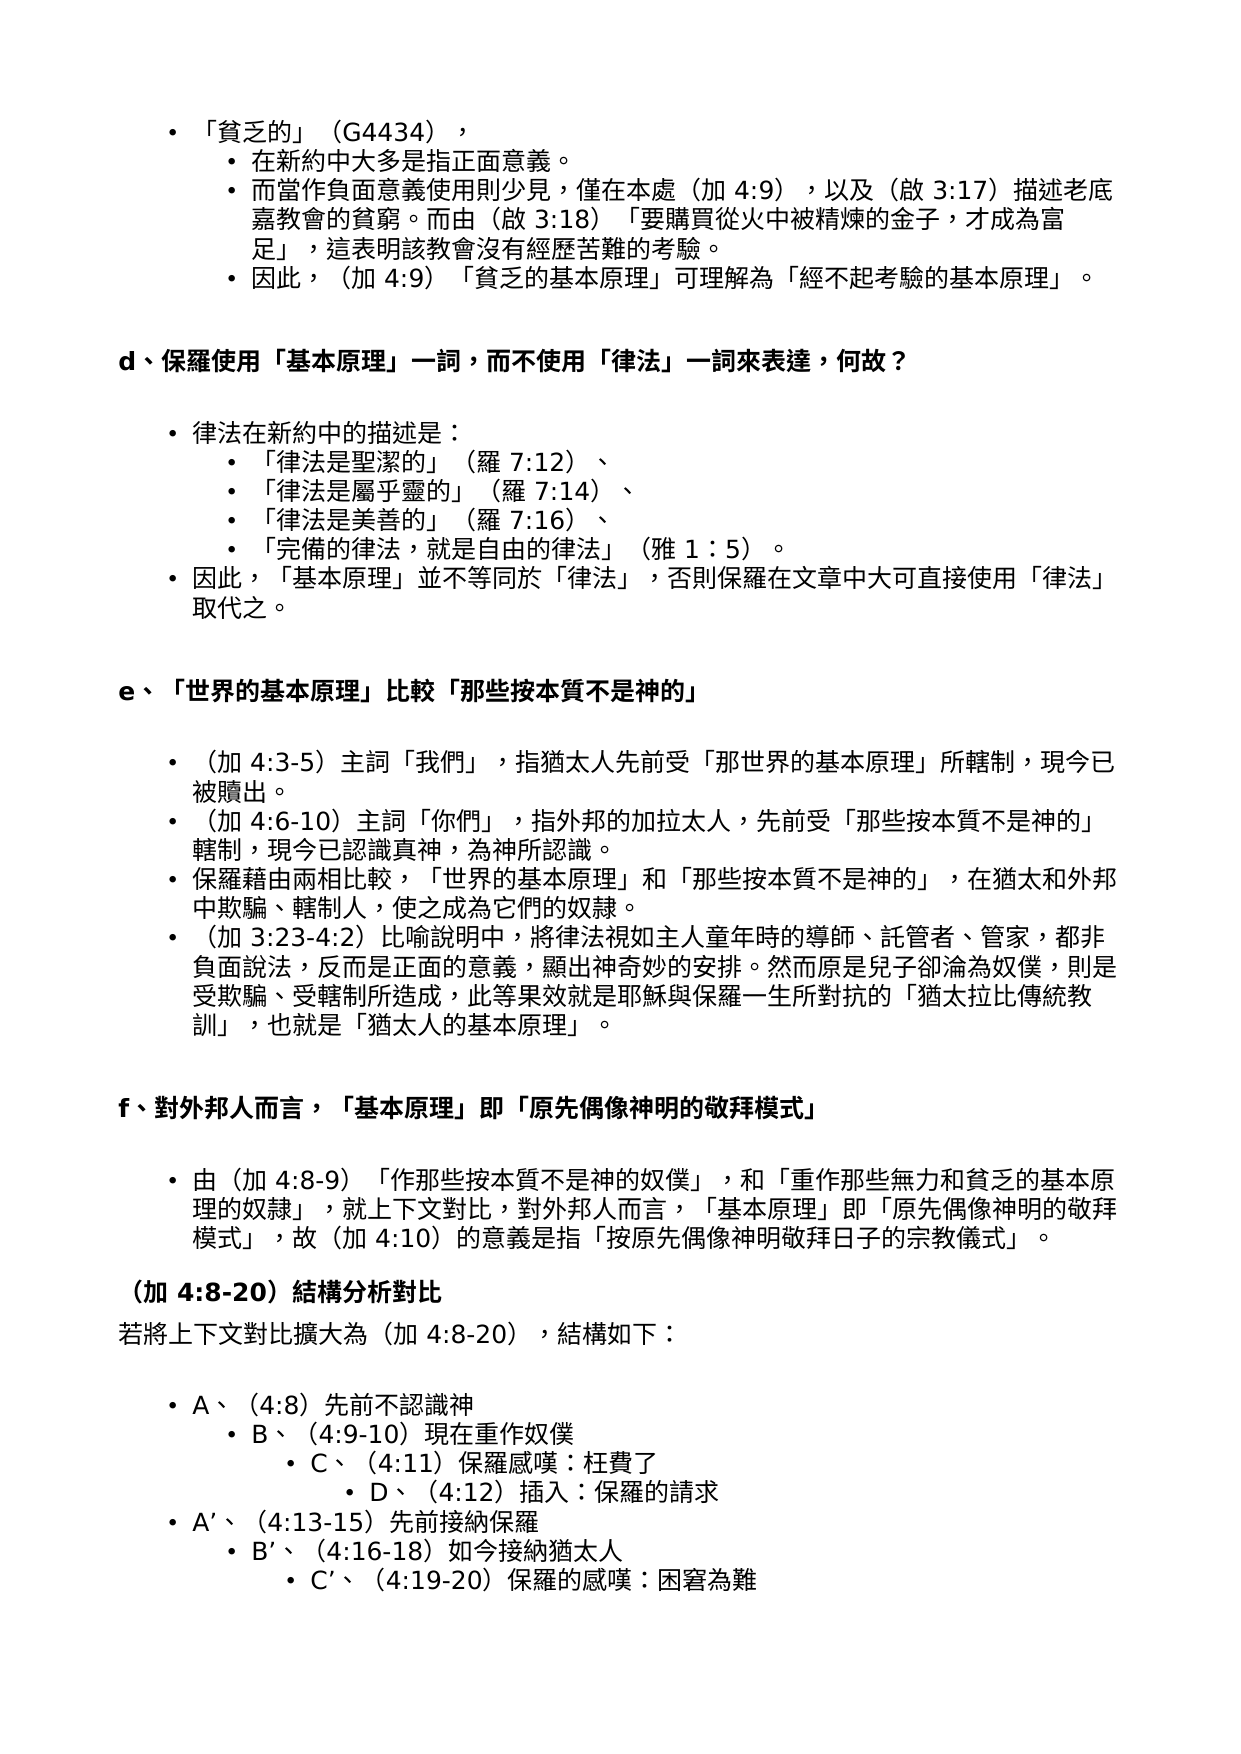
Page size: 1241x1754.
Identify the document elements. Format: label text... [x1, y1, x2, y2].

list A’、（4:13-15）先前接納保羅 [177, 1508, 1122, 1537]
subtitle d、保羅使用「基本原理」一詞，而不使用「律法」一詞來表達，何故？ [118, 348, 1122, 377]
list C’、（4:19-20）保羅的感嘆：困窘為難 [295, 1566, 1122, 1595]
list 保羅藉由兩相比較，「世界的基本原理」和「那些按本質不是神的」，在猶太和外邦中欺騙、轄制人，使之成為它們的奴隷。 [177, 865, 1122, 923]
list 律法在新約中的描述是： [177, 419, 1122, 448]
list B、（4:9-10）現在重作奴僕 [236, 1420, 1122, 1449]
list （加 3:23-4:2）比喻說明中，將律法視如主人童年時的導師、託管者、管家，都非負面說法，反而是正面的意義，顯出神奇妙的安排。然而原是兒子卻淪為奴僕，則是受欺騙、受轄制所造成，此等果效就是耶穌與保羅一生所對抗的「猶太拉比傳統教訓」，也就是「猶太人的基本原理」。 [177, 923, 1122, 1040]
list 由（加 4:8-9）「作那些按本質不是神的奴僕」，和「重作那些無力和貧乏的基本原理的奴隷」，就上下文對比，對外邦人而言，「基本原理」即「原先偶像神明的敬拜模式」，故（加 4:10）的意義是指「按原先偶像神明敬拜日子的宗教儀式」。 [177, 1166, 1122, 1253]
list 「完備的律法，就是自由的律法」（雅 1：5）。 [236, 535, 1122, 564]
list 在新約中大多是指正面意義。 [236, 147, 1122, 176]
text 若將上下文對比擴大為（加 4:8-20），結構如下： [118, 1320, 1122, 1349]
list 「貧乏的」（G4434）， [177, 118, 1122, 147]
subtitle f、對外邦人而言，「基本原理」即「原先偶像神明的敬拜模式」 [118, 1095, 1122, 1124]
list B’、（4:16-18）如今接納猶太人 [236, 1537, 1122, 1566]
list （加 4:6-10）主詞「你們」，指外邦的加拉太人，先前受「那些按本質不是神的」轄制，現今已認識真神，為神所認識。 [177, 807, 1122, 865]
list 「律法是屬乎靈的」（羅 7:14）、 [236, 477, 1122, 506]
list 而當作負面意義使用則少見，僅在本處（加 4:9），以及（啟 3:17）描述老底嘉教會的貧窮。而由（啟 3:18）「要購買從火中被精煉的金子，才成為富足」，這表明該教會沒有經歷苦難的考驗。 [236, 176, 1122, 264]
list 「律法是聖潔的」（羅 7:12）、 [236, 448, 1122, 477]
list D、（4:12）插入：保羅的請求 [354, 1479, 1122, 1508]
list （加 4:3-5）主詞「我們」，指猶太人先前受「那世界的基本原理」所轄制，現今已被贖出。 [177, 748, 1122, 807]
subtitle e、「世界的基本原理」比較「那些按本質不是神的」 [118, 677, 1122, 707]
list 「律法是美善的」（羅 7:16）、 [236, 506, 1122, 535]
list 因此，（加 4:9）「貧乏的基本原理」可理解為「經不起考驗的基本原理」。 [236, 264, 1122, 293]
list C、（4:11）保羅感嘆：枉費了 [295, 1449, 1122, 1479]
list A、（4:8）先前不認識神 [177, 1391, 1122, 1420]
subtitle （加 4:8-20）結構分析對比 [118, 1278, 1122, 1307]
list 因此，「基本原理」並不等同於「律法」，否則保羅在文章中大可直接使用「律法」取代之。 [177, 564, 1122, 623]
